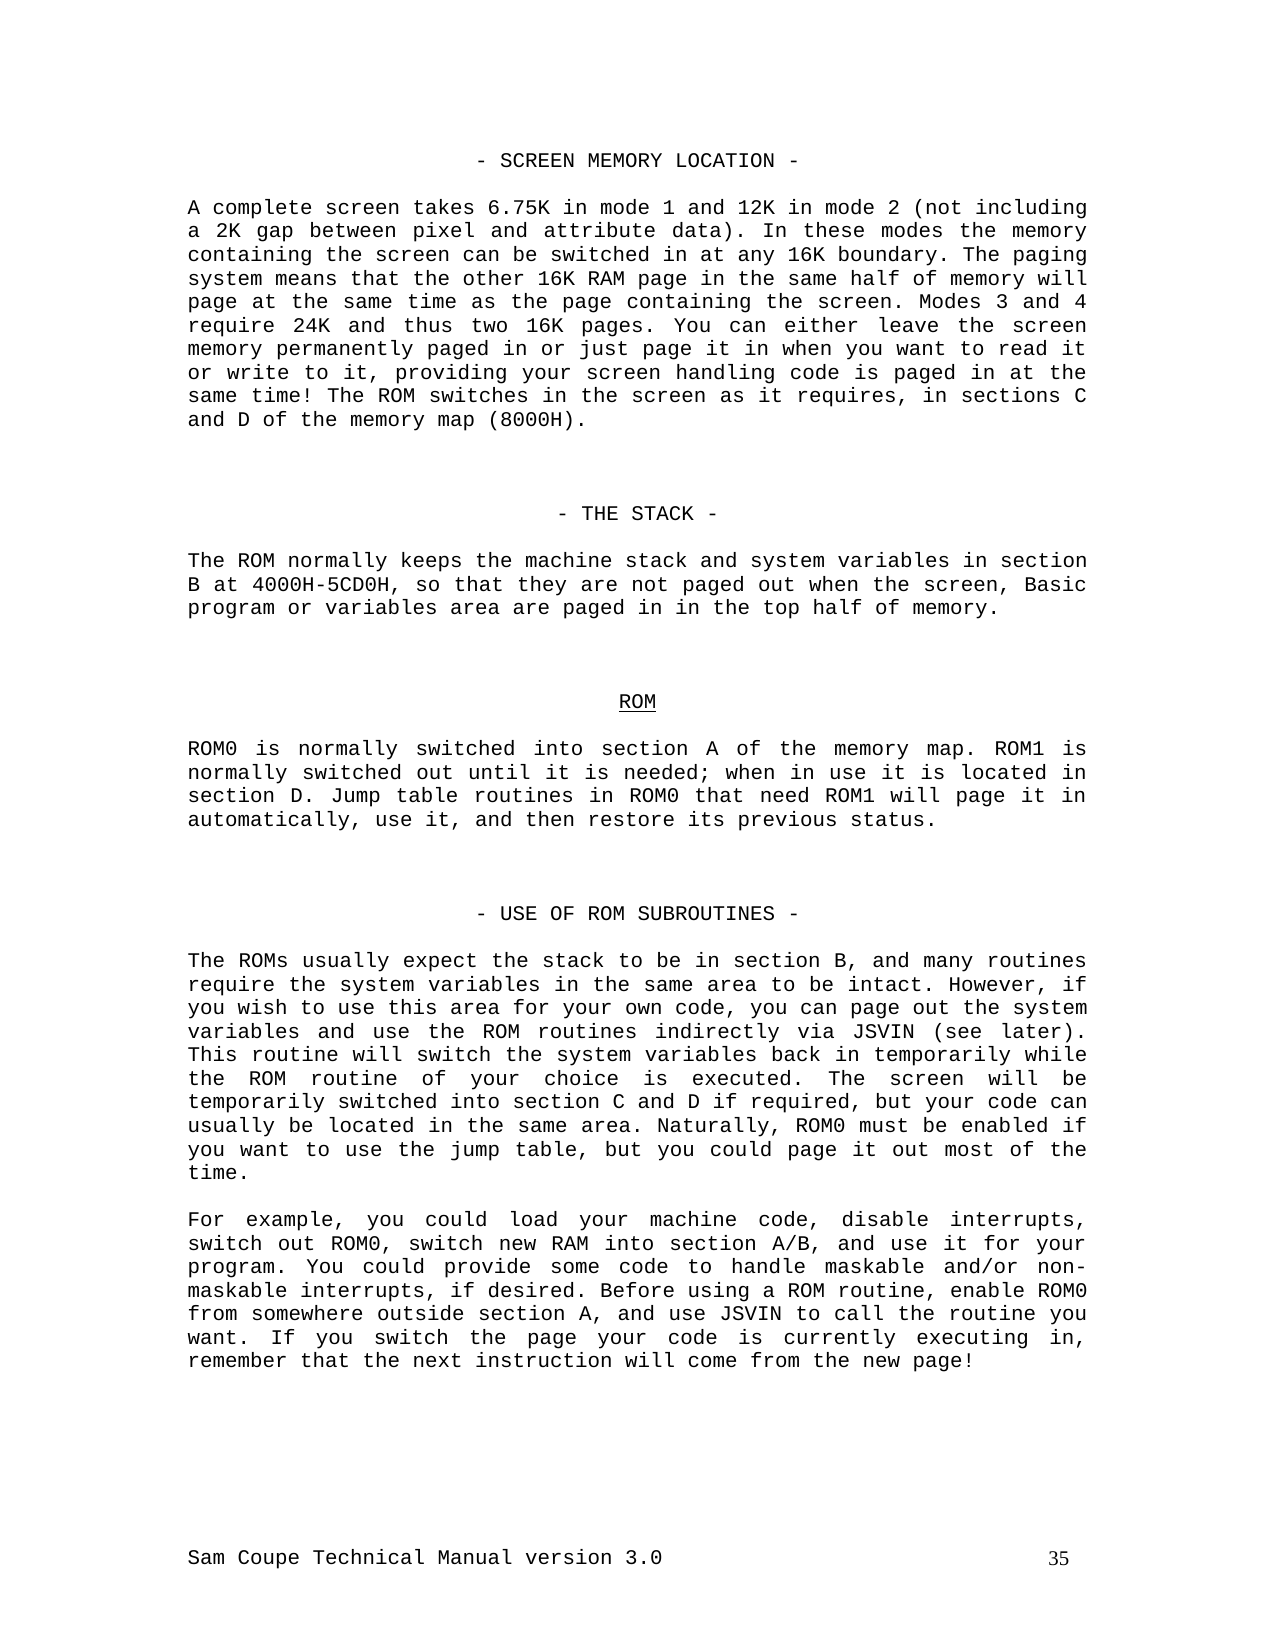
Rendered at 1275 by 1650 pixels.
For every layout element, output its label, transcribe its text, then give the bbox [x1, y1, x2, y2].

text For example, you could load your machine code, disable interrupts, switch out ROM0, switch new RAM into section A/B, and use it for your program. You could provide some code to handle maskable and/or non-maskable interrupts, if desired. Before using a ROM routine, enable ROM0 from somewhere outside section A, and use JSVIN to call the routine you want. If you switch the page your code is currently executing in, remember that the next instruction will come from the new page! [187, 1209, 1087, 1374]
text The ROM normally keeps the machine stack and system variables in section B at 4000H-5CD0H, so that they are not paged out when the screen, Basic program or variables area are paged in in the top half of memory. [187, 550, 1087, 621]
text - SCREEN MEMORY LOCATION - [187, 150, 1087, 173]
text - THE STACK - [187, 503, 1087, 527]
text The ROMs usually expect the stack to be in section B, and many routines require the system variables in the same area to be intact. However, if you wish to use this area for your own code, you can page out the system variables and use the ROM routines indirectly via JSVIN (see later). This routine will switch the system variables back in temporarily while the ROM routine of your choice is executed. The screen will be temporarily switched into section C and D if required, but your code can usually be located in the same area. Naturally, ROM0 must be enabled if you want to use the jump table, but you could page it out most of the time. [187, 950, 1087, 1186]
text ROM0 is normally switched into section A of the memory map. ROM1 is normally switched out until it is needed; when in use it is located in section D. Jump table routines in ROM0 that need ROM1 will page it in automatically, use it, and then restore its previous status. [187, 738, 1087, 833]
text - USE OF ROM SUBROUTINES - [187, 903, 1087, 927]
text A complete screen takes 6.75K in mode 1 and 12K in mode 2 (not including a 2K gap between pixel and attribute data). In these modes the memory containing the screen can be switched in at any 16K boundary. The paging system means that the other 16K RAM page in the same half of memory will page at the same time as the page containing the screen. Modes 3 and 4 require 24K and thus two 16K pages. You can either leave the screen memory permanently paged in or just page it in when you want to read it or write to it, providing your screen handling code is paged in at the same time! The ROM switches in the screen as it requires, in sections C and D of the memory map (8000H). [187, 197, 1087, 432]
text ROM [187, 691, 1087, 715]
